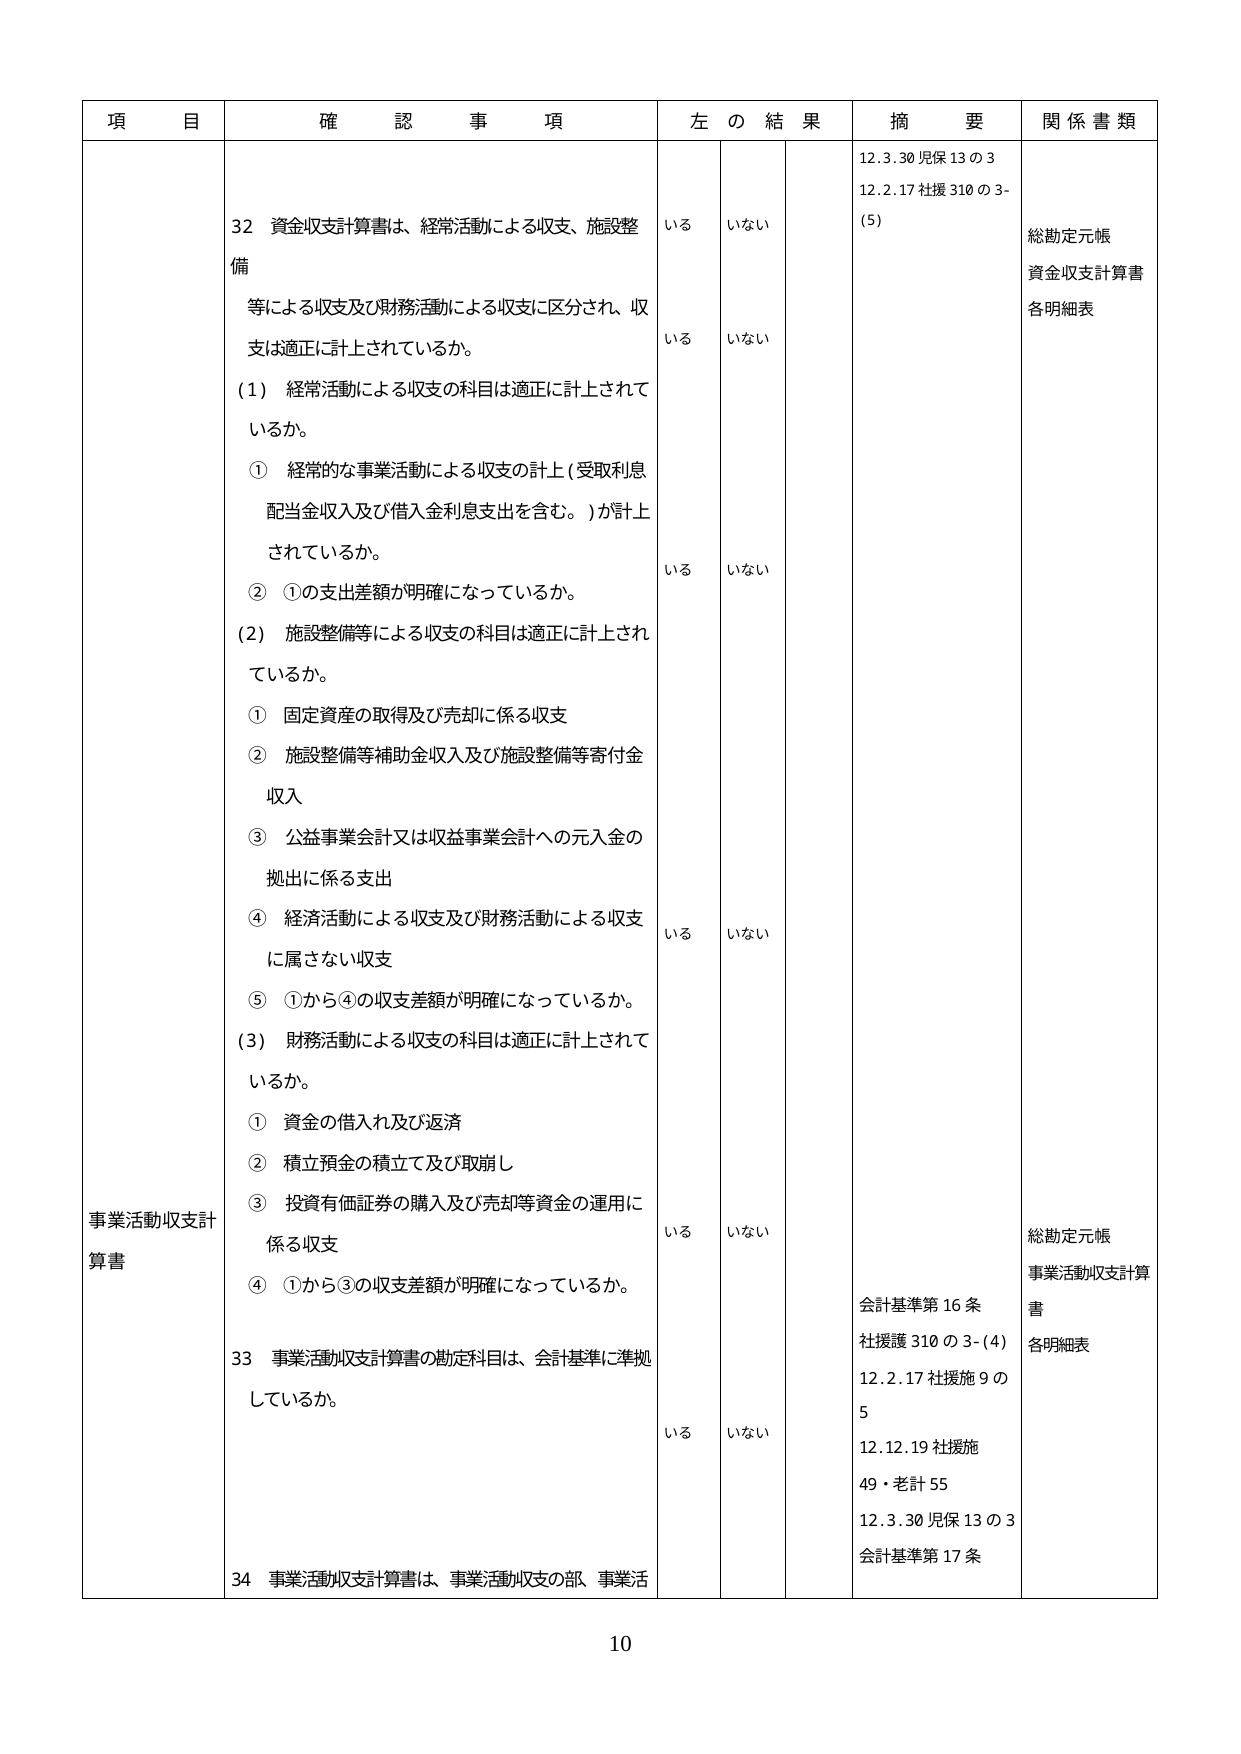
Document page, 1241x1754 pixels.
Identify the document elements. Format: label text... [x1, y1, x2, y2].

table_header 項 目 [83, 101, 224, 140]
table_cell 総勘定元帳 資金収支計算書 各明細表 総勘定元帳 事業活動収支計算書 各明細表 [1022, 141, 1157, 1598]
table_header 左 の 結 果 [658, 101, 852, 140]
table_header 確 認 事 項 [225, 101, 657, 140]
table_header 摘 要 [853, 101, 1021, 140]
table_cell [786, 141, 852, 1598]
table_cell いない いない いない いない いない いない [721, 141, 785, 1598]
table_cell いる いる いる いる いる いる [658, 141, 720, 1598]
table_cell 32 資金収支計算書は、経常活動による収支、施設整備 等による収支及び財務活動による収支に区分され、収 支は適正に計上されているか。 (1) 経常活動による収支の科目は適正に計上されて いるか。 ① 経常的な事業活動による収支の計上(受取利息 配当金収入及び借入金利息支出を含む。)が計上 されているか。 ② ①の支出差額が明確になっているか。 (2) 施設整備等による収支の科目は適正に計上され ているか。 ① 固定資産の取得及び売却に係る収支 ② 施設整備等補助金収入及び施設整備等寄付金 収入 ③ 公益事業会計又は収益事業会計への元入金の 拠出に係る支出 ④ 経済活動による収支及び財務活動による収支 に属さない収支 ⑤ ①から④の収支差額が明確になっているか。 (3) 財務活動による収支の科目は適正に計上されて いるか。 ① 資金の借入れ及び返済 ② 積立預金の積立て及び取崩し ③ 投資有価証券の購入及び売却等資金の運用に 係る収支 ④ ①から③の収支差額が明確になっているか。 33 事業活動収支計算書の勘定科目は、会計基準に準拠 しているか。 34 事業活動収支計算書は、事業活動収支の部、事業活 [225, 141, 657, 1598]
table_cell 12.3.30児保13の3 12.2.17社援310の3-(5) 会計基準第16条 社援護310の3-(4) 12.2.17社援施9の5 12.12.19社援施49・老計55 12.3.30児保13の3 会計基準第17条 [853, 141, 1021, 1598]
table_cell 事業活動収支計算書 [83, 141, 224, 1598]
table_header 関係書類 [1022, 101, 1157, 140]
